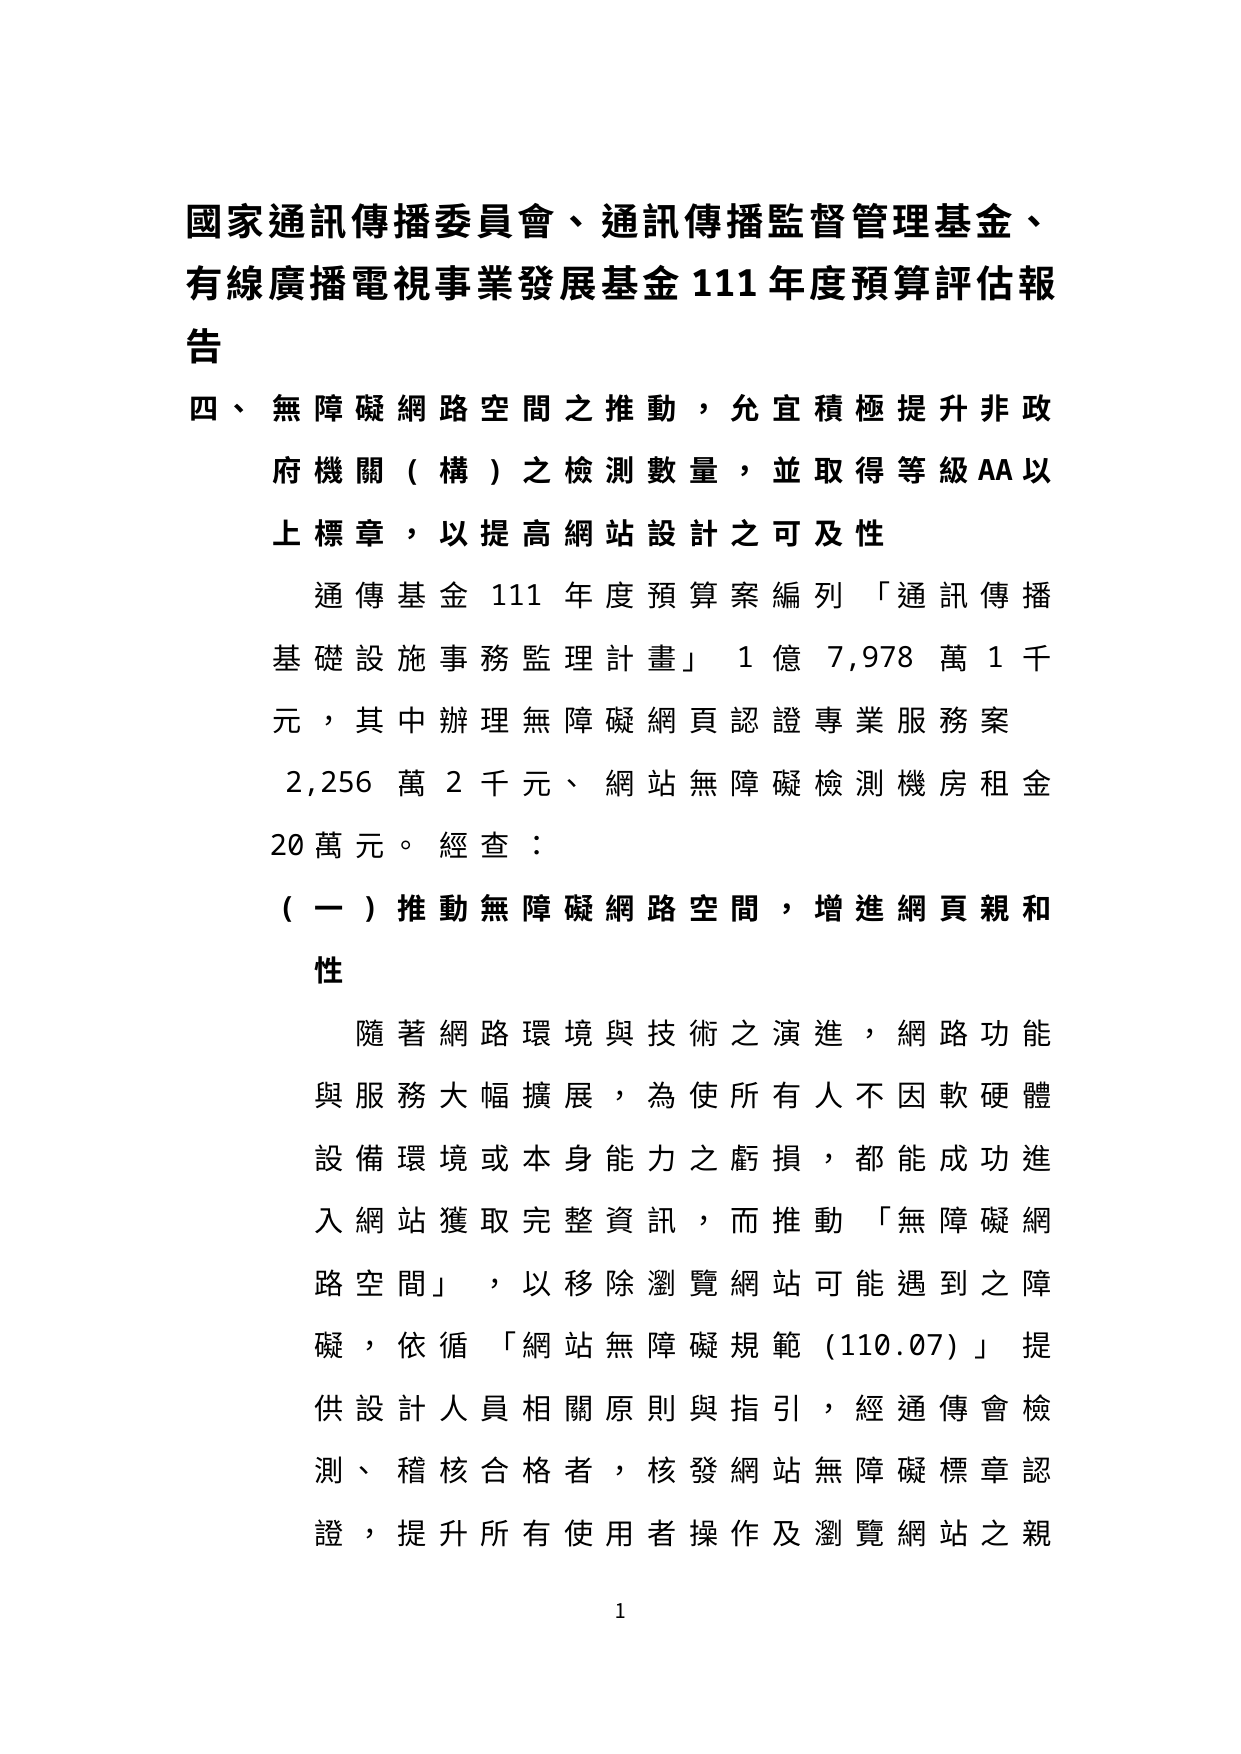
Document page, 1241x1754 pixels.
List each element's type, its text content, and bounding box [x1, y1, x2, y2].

text 隨著網路環境與技術之演進，網路功能與服務大幅擴展，為使所有人不因軟硬體設備環境或本身能力之虧損，都能成功進入網站獲取完整資訊，而推動「無障礙網路空間」，以移除瀏覽網站可能遇到之障礙，依循「網站無障礙規範(110.07)」提供設計人員相關原則與指引，經通傳會檢測、稽核合格者，核發網站無障礙標章認證，提升所有使用者操作及瀏覽網站之親 [271, 990, 1058, 1552]
text 四、無障礙網路空間之推動，允宜積極提升非政府機關(構)之檢測數量，並取得等級AA以上標章，以提高網站設計之可及性 [183, 365, 1058, 552]
text (一)推動無障礙網路空間，增進網頁親和性 [242, 865, 1058, 990]
text 國家通訊傳播委員會、通訊傳播監督管理基金、有線廣播電視事業發展基金111年度預算評估報告 [183, 177, 1058, 365]
text 通傳基金111年度預算案編列「通訊傳播基礎設施事務監理計畫」1億7,978萬1千元，其中辦理無障礙網頁認證專業服務案2,256萬2千元、網站無障礙檢測機房租金20萬元。經查： [242, 552, 1058, 865]
